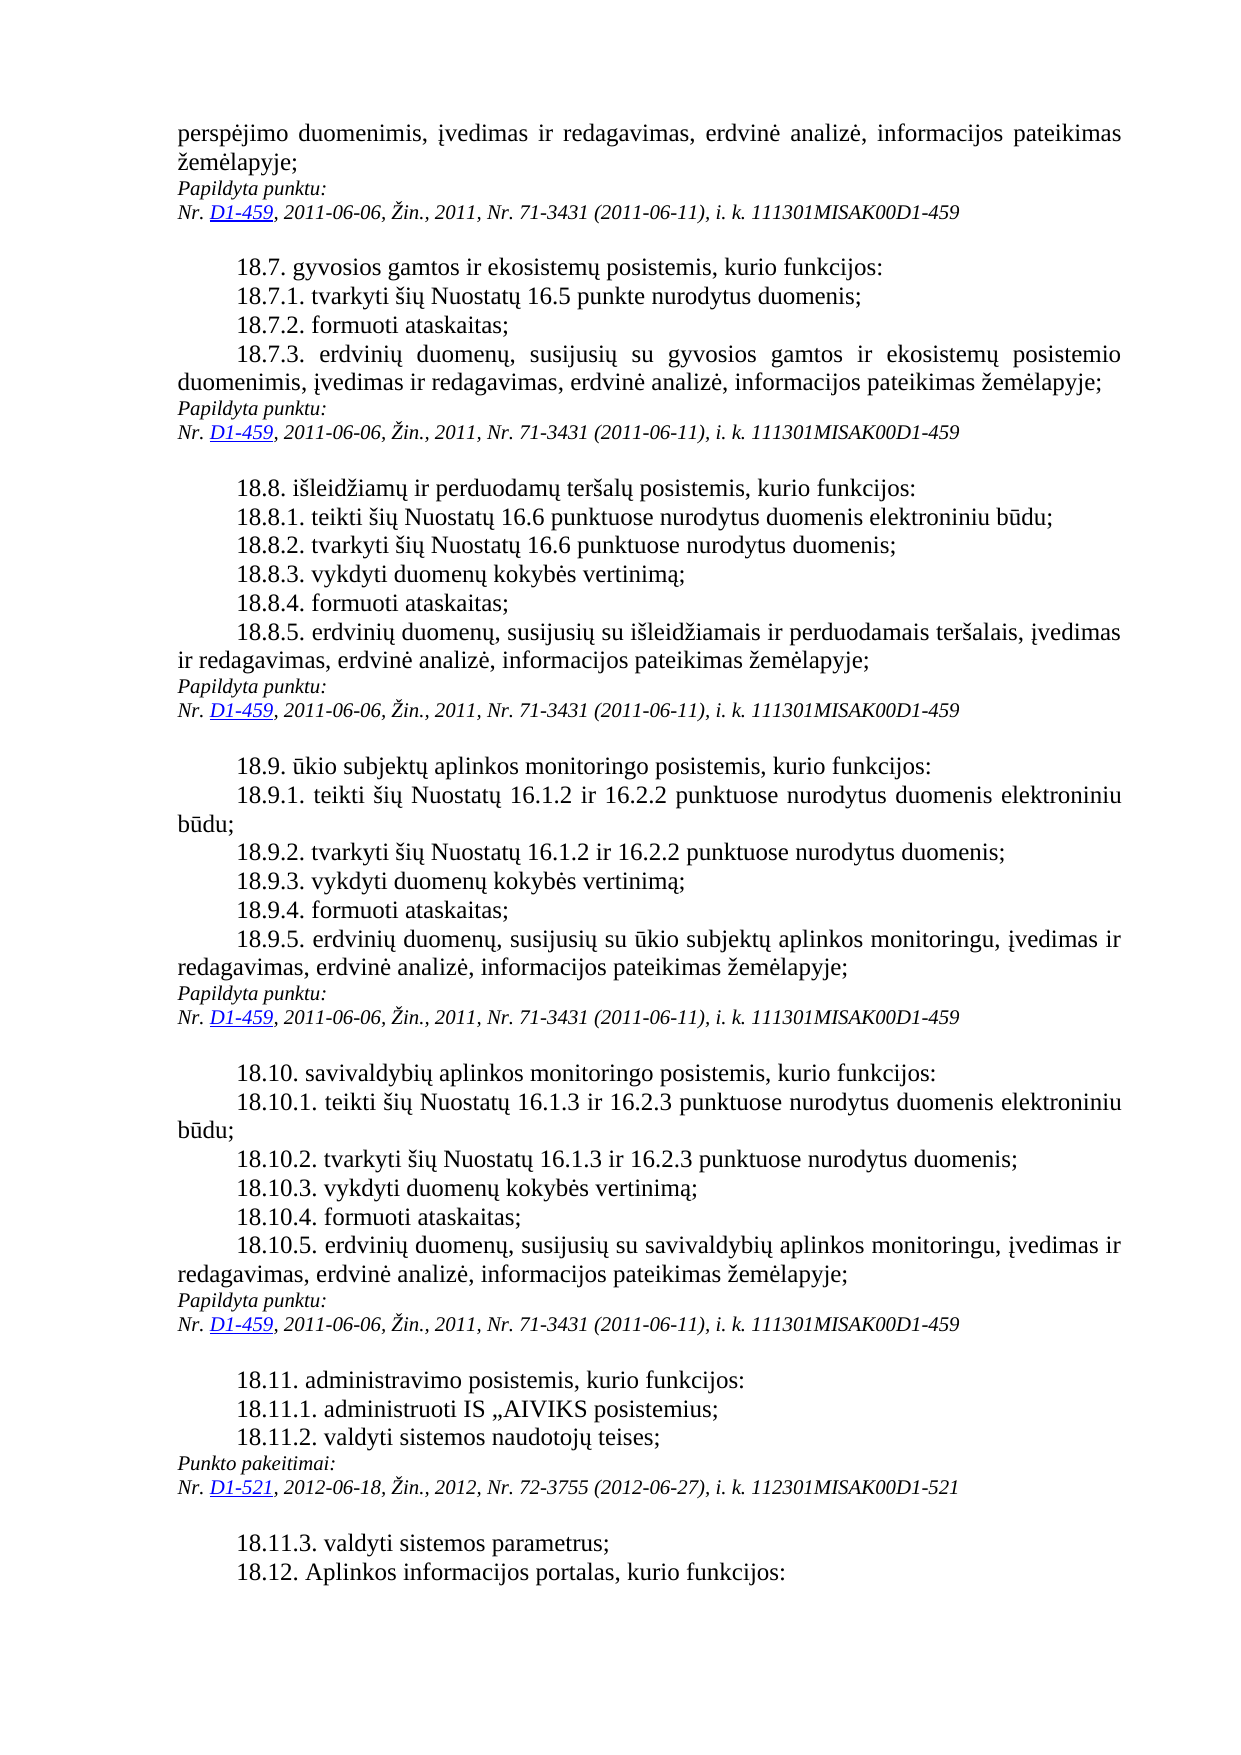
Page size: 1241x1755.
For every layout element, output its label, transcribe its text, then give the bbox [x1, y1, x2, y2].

text Punkto pakeitimai: [177, 1451, 1122, 1475]
text Papildyta punktu: [177, 674, 1122, 698]
text 18.9. ūkio subjektų aplinkos monitoringo posistemis, kurio funkcijos: [177, 751, 1122, 780]
text 18.10. savivaldybių aplinkos monitoringo posistemis, kurio funkcijos: [177, 1058, 1122, 1087]
text Nr. D1-521, 2012-06-18, Žin., 2012, Nr. 72-3755 (2012-06-27), i. k. 112301MISAK00D1-521 [177, 1475, 1122, 1499]
text 18.10.5. erdvinių duomenų, susijusių su savivaldybių aplinkos monitoringu, įvedimas ir redagavimas, erdvinė analizė, informacijos pateikimas žemėlapyje; [177, 1231, 1122, 1288]
text 18.11. administravimo posistemis, kurio funkcijos: [177, 1365, 1122, 1394]
text 18.8.1. teikti šių Nuostatų 16.6 punktuose nurodytus duomenis elektroniniu būdu; [177, 502, 1122, 531]
text 18.8.5. erdvinių duomenų, susijusių su išleidžiamais ir perduodamais teršalais, įvedimas ir redagavimas, erdvinė analizė, informacijos pateikimas žemėlapyje; [177, 617, 1122, 674]
text 18.10.4. formuoti ataskaitas; [177, 1202, 1122, 1231]
text Nr. D1-459, 2011-06-06, Žin., 2011, Nr. 71-3431 (2011-06-11), i. k. 111301MISAK00D1-459 [177, 420, 1122, 444]
text 18.7.3. erdvinių duomenų, susijusių su gyvosios gamtos ir ekosistemų posistemio duomenimis, įvedimas ir redagavimas, erdvinė analizė, informacijos pateikimas žemėlapyje; [177, 339, 1122, 396]
text Papildyta punktu: [177, 981, 1122, 1005]
text 18.12. Aplinkos informacijos portalas, kurio funkcijos: [177, 1557, 1122, 1586]
text 18.11.1. administruoti IS „AIVIKS posistemius; [177, 1394, 1122, 1422]
text 18.9.2. tvarkyti šių Nuostatų 16.1.2 ir 16.2.2 punktuose nurodytus duomenis; [177, 837, 1122, 866]
text 18.8.3. vykdyti duomenų kokybės vertinimą; [177, 559, 1122, 588]
text 18.8.4. formuoti ataskaitas; [177, 588, 1122, 617]
text 18.7. gyvosios gamtos ir ekosistemų posistemis, kurio funkcijos: [177, 252, 1122, 281]
text 18.10.2. tvarkyti šių Nuostatų 16.1.3 ir 16.2.3 punktuose nurodytus duomenis; [177, 1144, 1122, 1173]
text 18.9.3. vykdyti duomenų kokybės vertinimą; [177, 866, 1122, 895]
text 18.9.4. formuoti ataskaitas; [177, 895, 1122, 924]
text 18.11.3. valdyti sistemos parametrus; [177, 1528, 1122, 1557]
text Papildyta punktu: [177, 176, 1122, 200]
text Nr. D1-459, 2011-06-06, Žin., 2011, Nr. 71-3431 (2011-06-11), i. k. 111301MISAK00D1-459 [177, 698, 1122, 722]
text perspėjimo duomenimis, įvedimas ir redagavimas, erdvinė analizė, informacijos pateikimas žemėlapyje; [177, 118, 1122, 176]
text 18.8. išleidžiamų ir perduodamų teršalų posistemis, kurio funkcijos: [177, 473, 1122, 502]
text 18.7.2. formuoti ataskaitas; [177, 310, 1122, 339]
text 18.7.1. tvarkyti šių Nuostatų 16.5 punkte nurodytus duomenis; [177, 281, 1122, 310]
text 18.10.3. vykdyti duomenų kokybės vertinimą; [177, 1173, 1122, 1202]
text Papildyta punktu: [177, 396, 1122, 420]
text Nr. D1-459, 2011-06-06, Žin., 2011, Nr. 71-3431 (2011-06-11), i. k. 111301MISAK00D1-459 [177, 200, 1122, 224]
text 18.8.2. tvarkyti šių Nuostatų 16.6 punktuose nurodytus duomenis; [177, 531, 1122, 559]
text Nr. D1-459, 2011-06-06, Žin., 2011, Nr. 71-3431 (2011-06-11), i. k. 111301MISAK00D1-459 [177, 1312, 1122, 1336]
text 18.10.1. teikti šių Nuostatų 16.1.3 ir 16.2.3 punktuose nurodytus duomenis elektroniniu būdu; [177, 1087, 1122, 1144]
text 18.9.5. erdvinių duomenų, susijusių su ūkio subjektų aplinkos monitoringu, įvedimas ir redagavimas, erdvinė analizė, informacijos pateikimas žemėlapyje; [177, 924, 1122, 981]
text 18.11.2. valdyti sistemos naudotojų teises; [177, 1422, 1122, 1451]
text Papildyta punktu: [177, 1288, 1122, 1312]
text 18.9.1. teikti šių Nuostatų 16.1.2 ir 16.2.2 punktuose nurodytus duomenis elektroniniu būdu; [177, 780, 1122, 837]
text Nr. D1-459, 2011-06-06, Žin., 2011, Nr. 71-3431 (2011-06-11), i. k. 111301MISAK00D1-459 [177, 1005, 1122, 1029]
